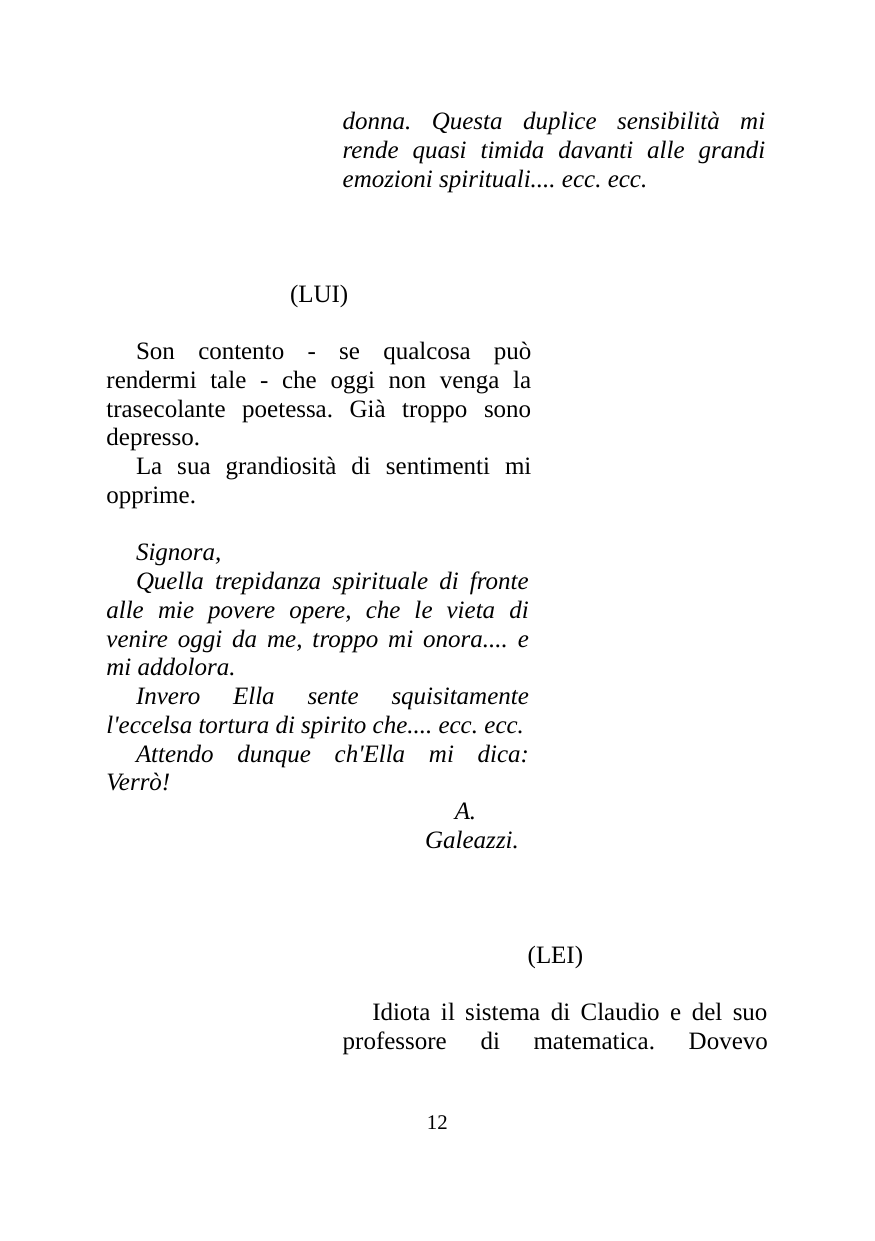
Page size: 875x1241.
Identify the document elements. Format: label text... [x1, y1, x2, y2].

text Son contento - se qualcosa può rendermi tale - che oggi non venga la trasecolante poetessa. Già troppo sono depresso. [106, 336, 532, 451]
text (LEI) [342, 940, 768, 969]
text La sua grandiosità di sentimenti mi opprime. [106, 451, 532, 509]
text Idiota il sistema di Claudio e del suo professore di matematica. Dovevo [342, 997, 768, 1055]
text Quella trepidanza spirituale di fronte alle mie povere opere, che le vieta di venire oggi da me, troppo mi onora.... e mi addolora. [106, 566, 532, 681]
text Attendo dunque ch'Ella mi dica: Verrò! [106, 739, 532, 796]
text (LUI) [106, 279, 532, 307]
text donna. Questa duplice sensibilità mi rende quasi timida davanti alle grandi emozioni spirituali.... ecc. ecc. [342, 106, 768, 192]
text A. Galeazzi. [425, 796, 532, 854]
text Signora, [106, 537, 532, 566]
text Invero Ella sente squisitamente l'eccelsa tortura di spirito che.... ecc. ecc. [106, 681, 532, 739]
